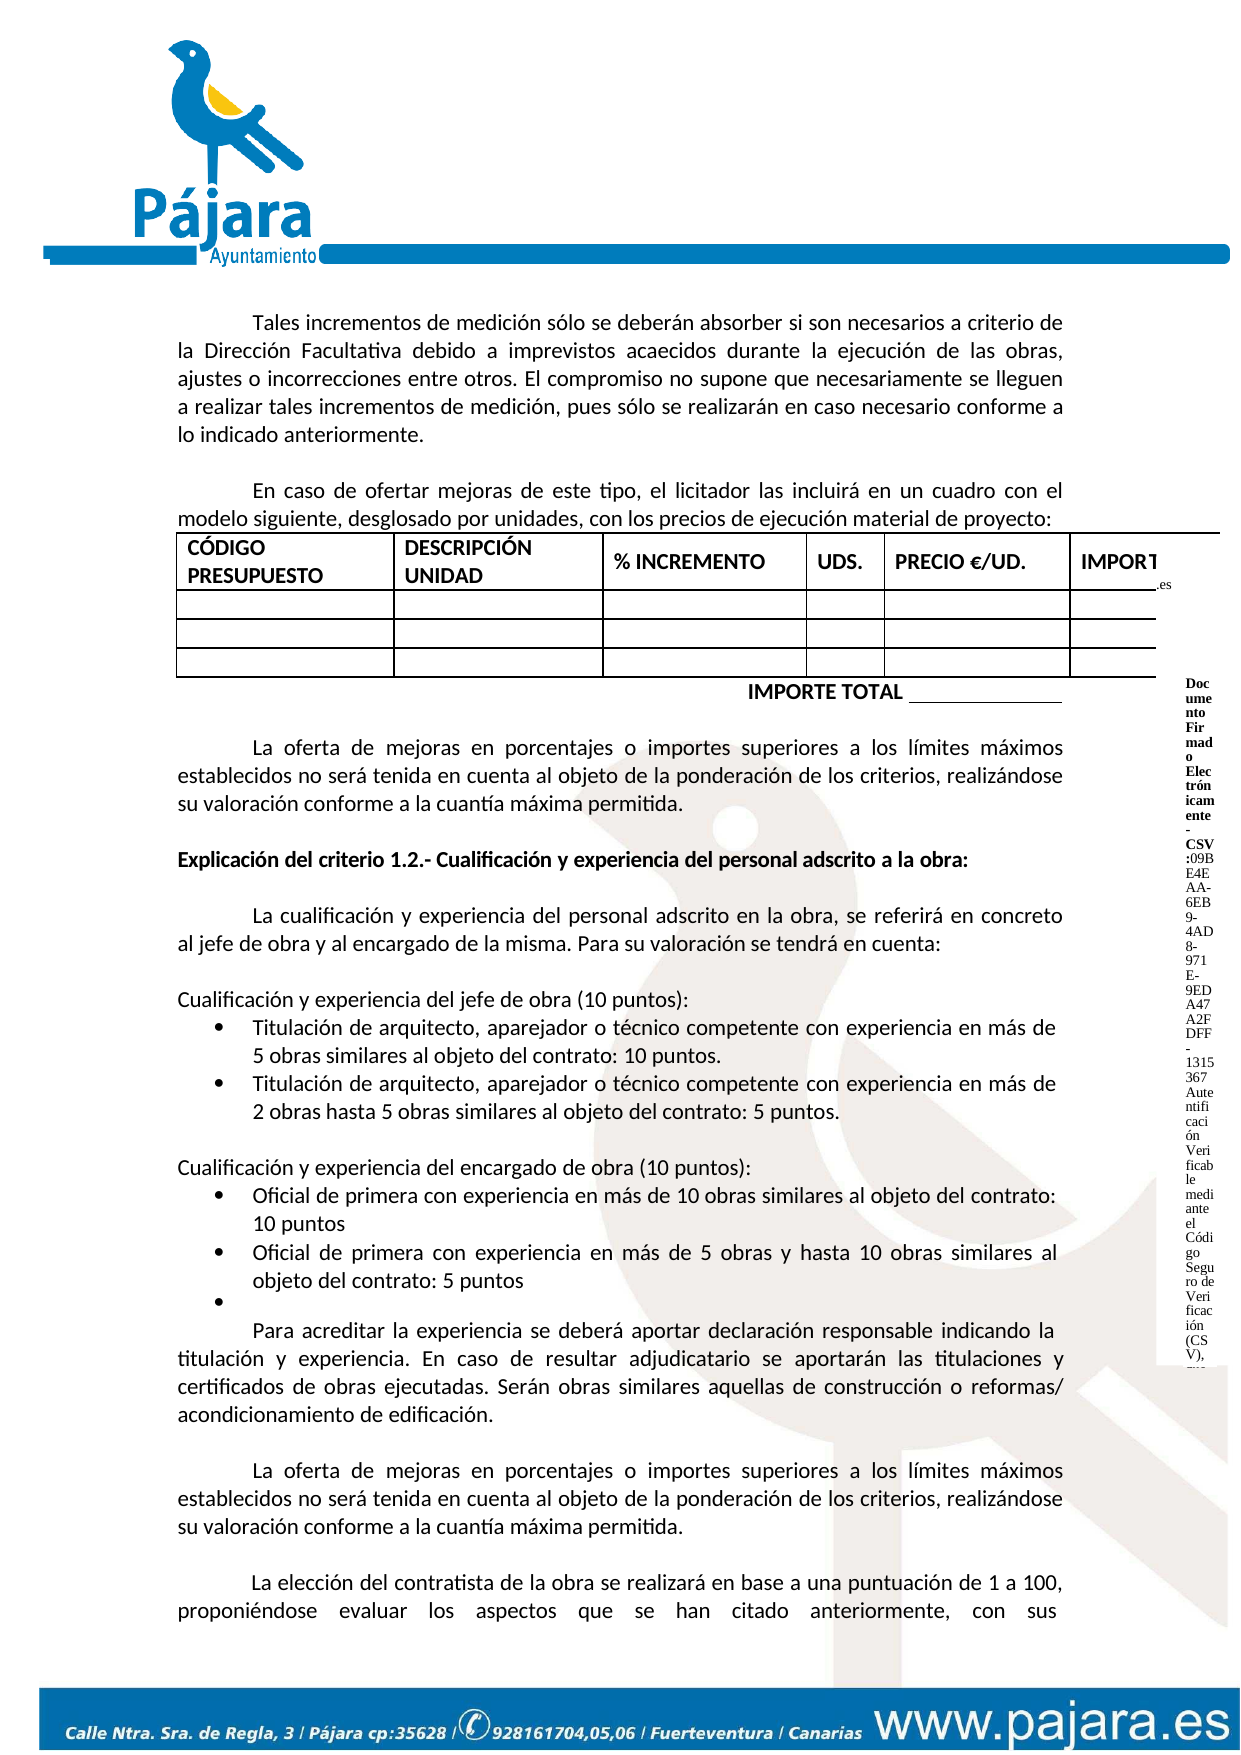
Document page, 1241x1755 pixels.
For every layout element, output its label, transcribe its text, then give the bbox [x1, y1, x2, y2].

table_cell [395, 591, 602, 618]
table_cell [807, 620, 884, 647]
table_cell [885, 620, 1069, 647]
text La oferta de mejoras en porcentajes o importes superiores a los límites máximos establecidos no será tenida en cuenta al objeto de la ponderación de los criterios, realizándose su valoración conforme a la cuantía máxima permitida. [177, 733, 1063, 740]
text En caso de ofertar mejoras de este tipo, el licitador las incluirá en un cuadro con el modelo siguiente, desglosado por unidades, con los precios de ejecución material de proyecto: [177, 476, 1063, 532]
table_cell [885, 649, 1069, 676]
table_cell [1071, 620, 1149, 647]
table_header PRECIO €/UD. [885, 534, 1069, 589]
table_cell [807, 591, 884, 618]
table_cell [177, 620, 393, 647]
table_cell [604, 591, 806, 618]
table_cell [1071, 591, 1149, 618]
table_header % INCREMENTO [604, 534, 806, 589]
table_header CÓDIGO PRESUPUESTO [177, 534, 393, 589]
text Documento Firmado Electrónicamente - CSV:09BE4EAA-6EB9-4AD8-971E-9EDA47A2FDFF-1315367 Autentificación Verificable mediante el Código Seguro de Verificación (CSV), que podrá validar en https:\\sede.pajara [1185, 677, 1215, 1367]
table_cell [807, 649, 884, 676]
subtitle IMPORTE TOTAL [748, 678, 1156, 740]
table_cell [395, 620, 602, 647]
table_cell [1071, 649, 1149, 676]
table_cell [177, 649, 393, 676]
text TE [1149, 547, 1156, 554]
table_cell [604, 649, 806, 676]
table_header IMPOR [1071, 534, 1149, 589]
text Tales incrementos de medición sólo se deberán absorber si son necesarios a criterio de la Dirección Facultativa debido a imprevistos acaecidos durante la ejecución de las obras, ajustes o incorrecciones entre otros. El compromiso no supone que necesariamente se lleguen a realizar tales incrementos de medición, pues sólo se realizarán en caso necesario conforme a lo indicado anteriormente. [177, 308, 1064, 448]
text TE [1149, 557, 1156, 575]
table_cell [885, 591, 1069, 618]
table_header DESCRIPCIÓN UNIDAD [395, 534, 602, 589]
table_cell [395, 649, 602, 676]
table_cell [604, 620, 806, 647]
table_header UDS. [807, 534, 884, 589]
table_cell [177, 591, 393, 618]
